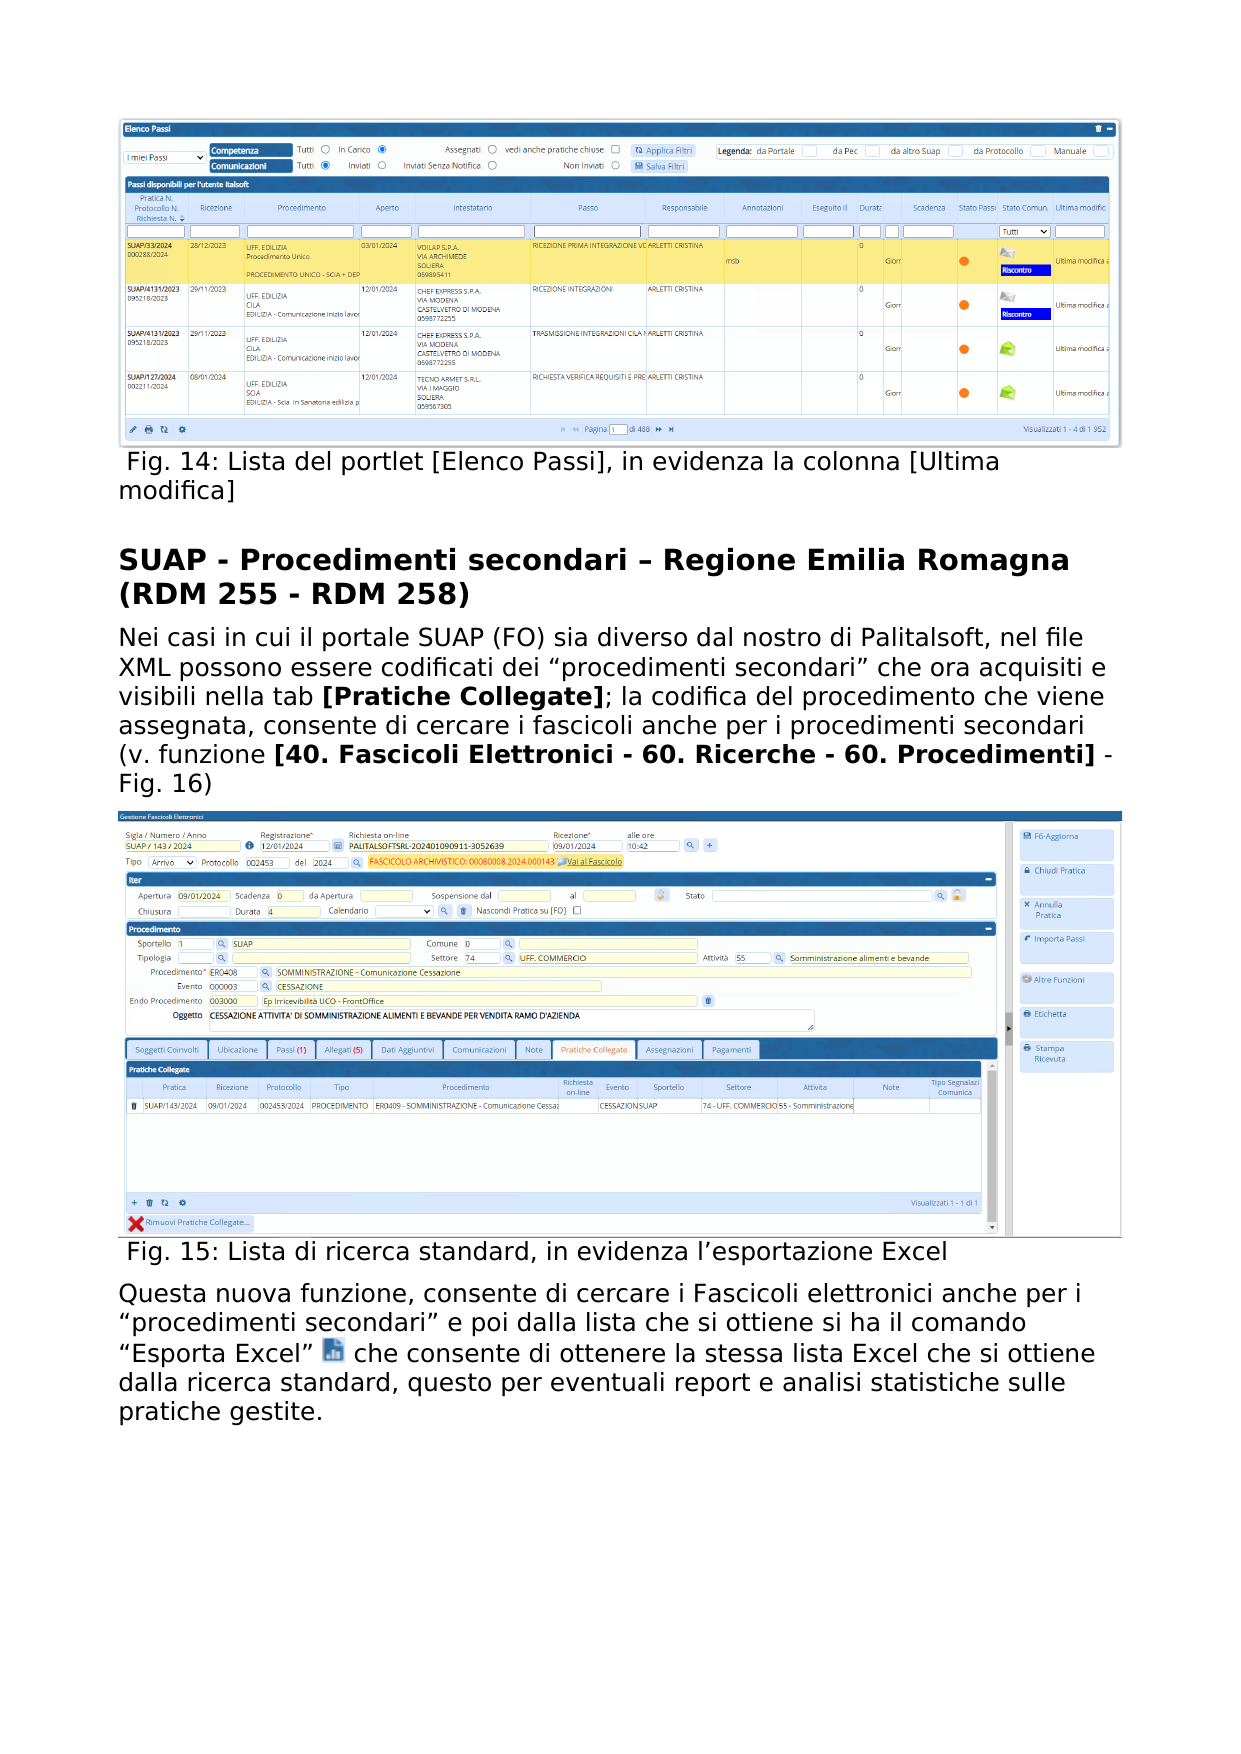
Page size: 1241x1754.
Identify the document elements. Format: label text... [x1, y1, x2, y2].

text Questa nuova funzione, consente di cercare i Fascicoli elettronici anche per i “procedimenti secondari” e poi dalla lista che si ottiene si ha il comando “Esporta Excel” che consente di ottenere la stessa lista Excel che si ottiene dalla ricerca standard, questo per eventuali report e analisi statistiche sulle pratiche gestite. [118, 1279, 1122, 1427]
text Nei casi in cui il portale SUAP (FO) sia diverso dal nostro di Palitalsoft, nel file XML possono essere codificati dei “procedimenti secondari” che ora acquisiti e visibili nella tab [Pratiche Collegate]; la codifica del procedimento che viene assegnata, consente di cercare i fascicoli anche per i procedimenti secondari (v. funzione [40. Fascicoli Elettronici - 60. Ricerche - 60. Procedimenti] - Fig. 16) [118, 624, 1122, 799]
subtitle SUAP - Procedimenti secondari – Regione Emilia Romagna (RDM 255 - RDM 258) [118, 543, 1122, 611]
text Fig. 14: Lista del portlet [Elenco Passi], in evidenza la colonna [Ultima modifica] [118, 448, 1122, 506]
text Fig. 15: Lista di ricerca standard, in evidenza l’esportazione Excel [118, 1238, 1122, 1266]
picture [118, 118, 1123, 448]
picture [322, 1337, 346, 1363]
picture [118, 811, 1123, 1238]
